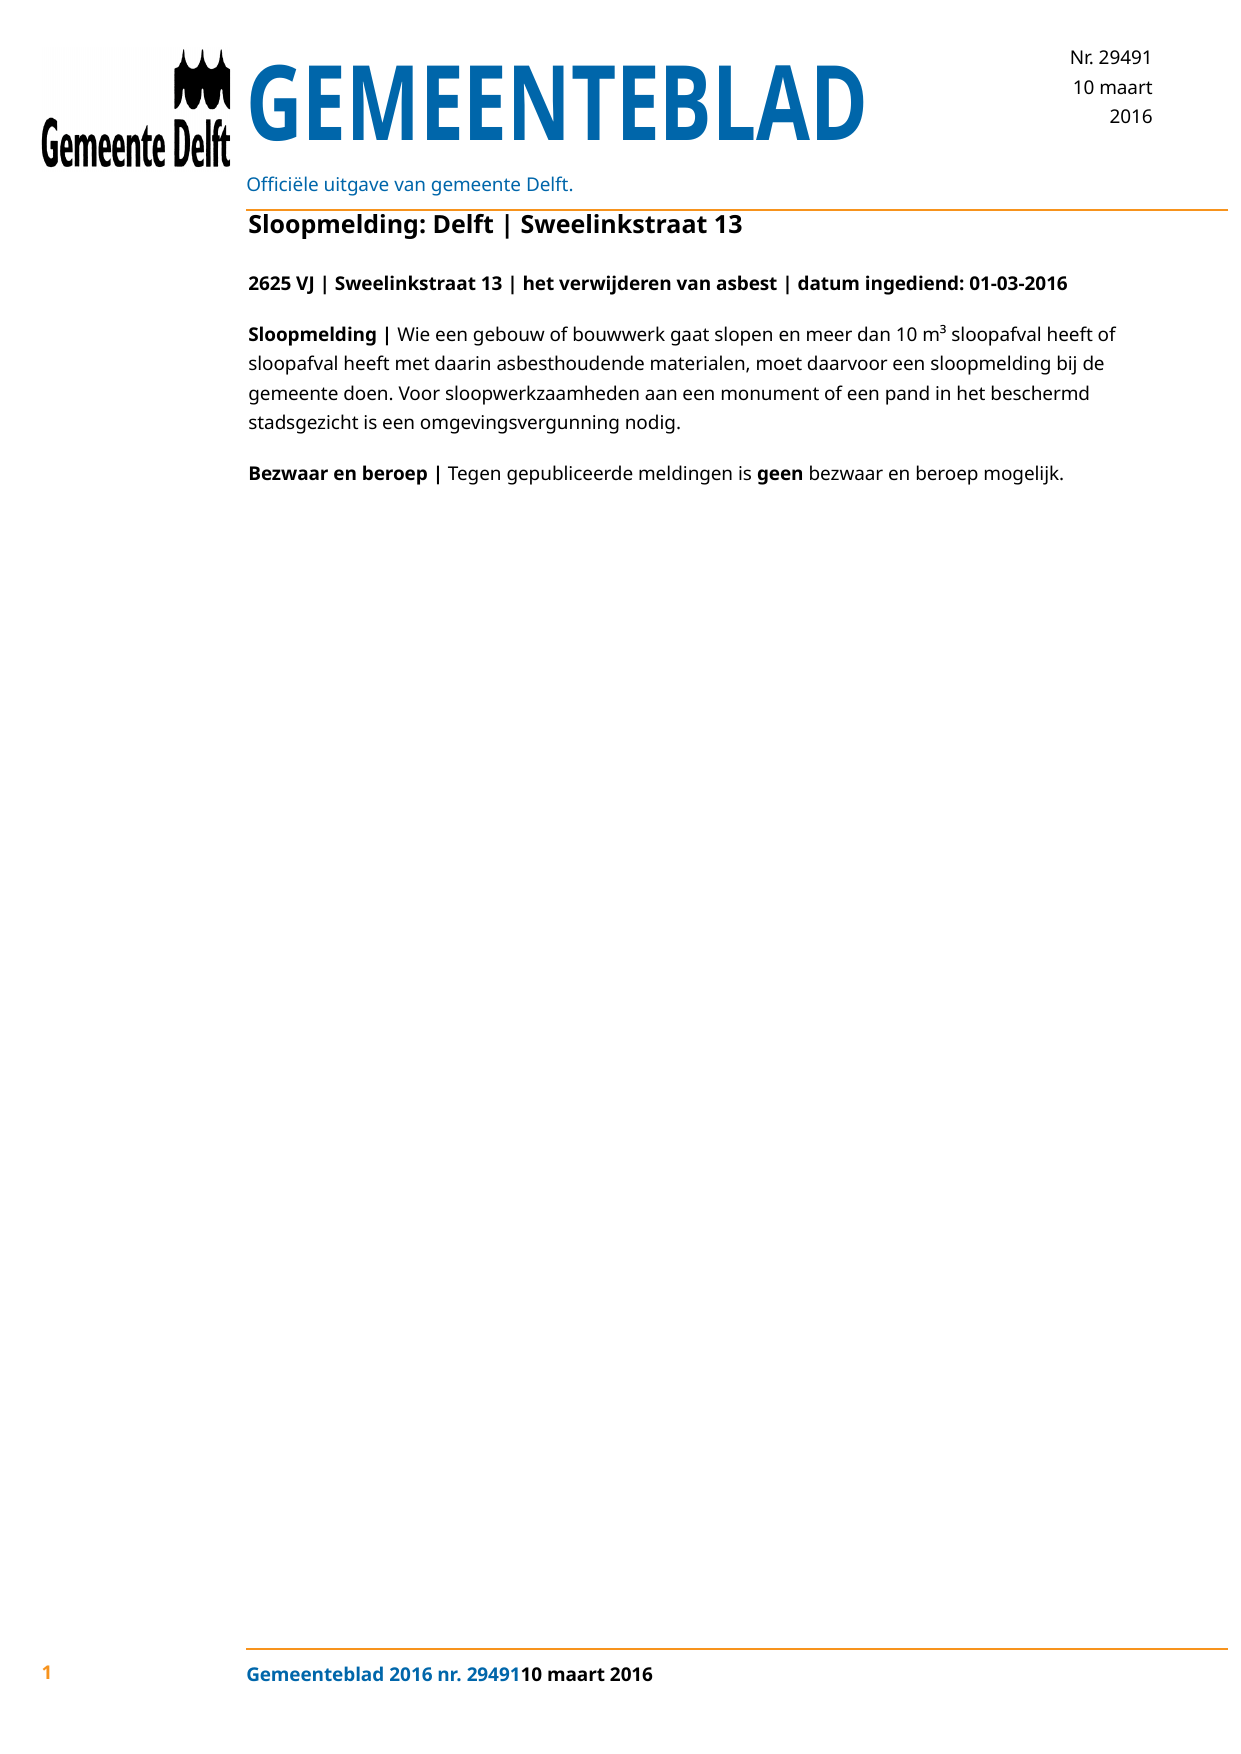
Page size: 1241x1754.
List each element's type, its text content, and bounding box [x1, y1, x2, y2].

text Sloopmelding: Delft | Sweelinkstraat 13 [248, 211, 1152, 241]
text 2625 VJ | Sweelinkstraat 13 | het verwijderen van asbest | datum ingediend: 01-03-2016 [248, 270, 1152, 296]
text Sloopmelding | Wie een gebouw of bouwwerk gaat slopen en meer dan 10 m³ sloopafval heeft of sloopafval heeft met daarin asbesthoudende materialen, moet daarvoor een sloopmelding bij de gemeente doen. Voor sloopwerkzaamheden aan een monument of een pand in het beschermd stadsgezicht is een omgevingsvergunning nodig. [248, 321, 1152, 435]
picture [41, 47, 231, 172]
text Bezwaar en beroep | Tegen gepubliceerde meldingen is geen bezwaar en beroep mogelijk. [248, 460, 1152, 486]
